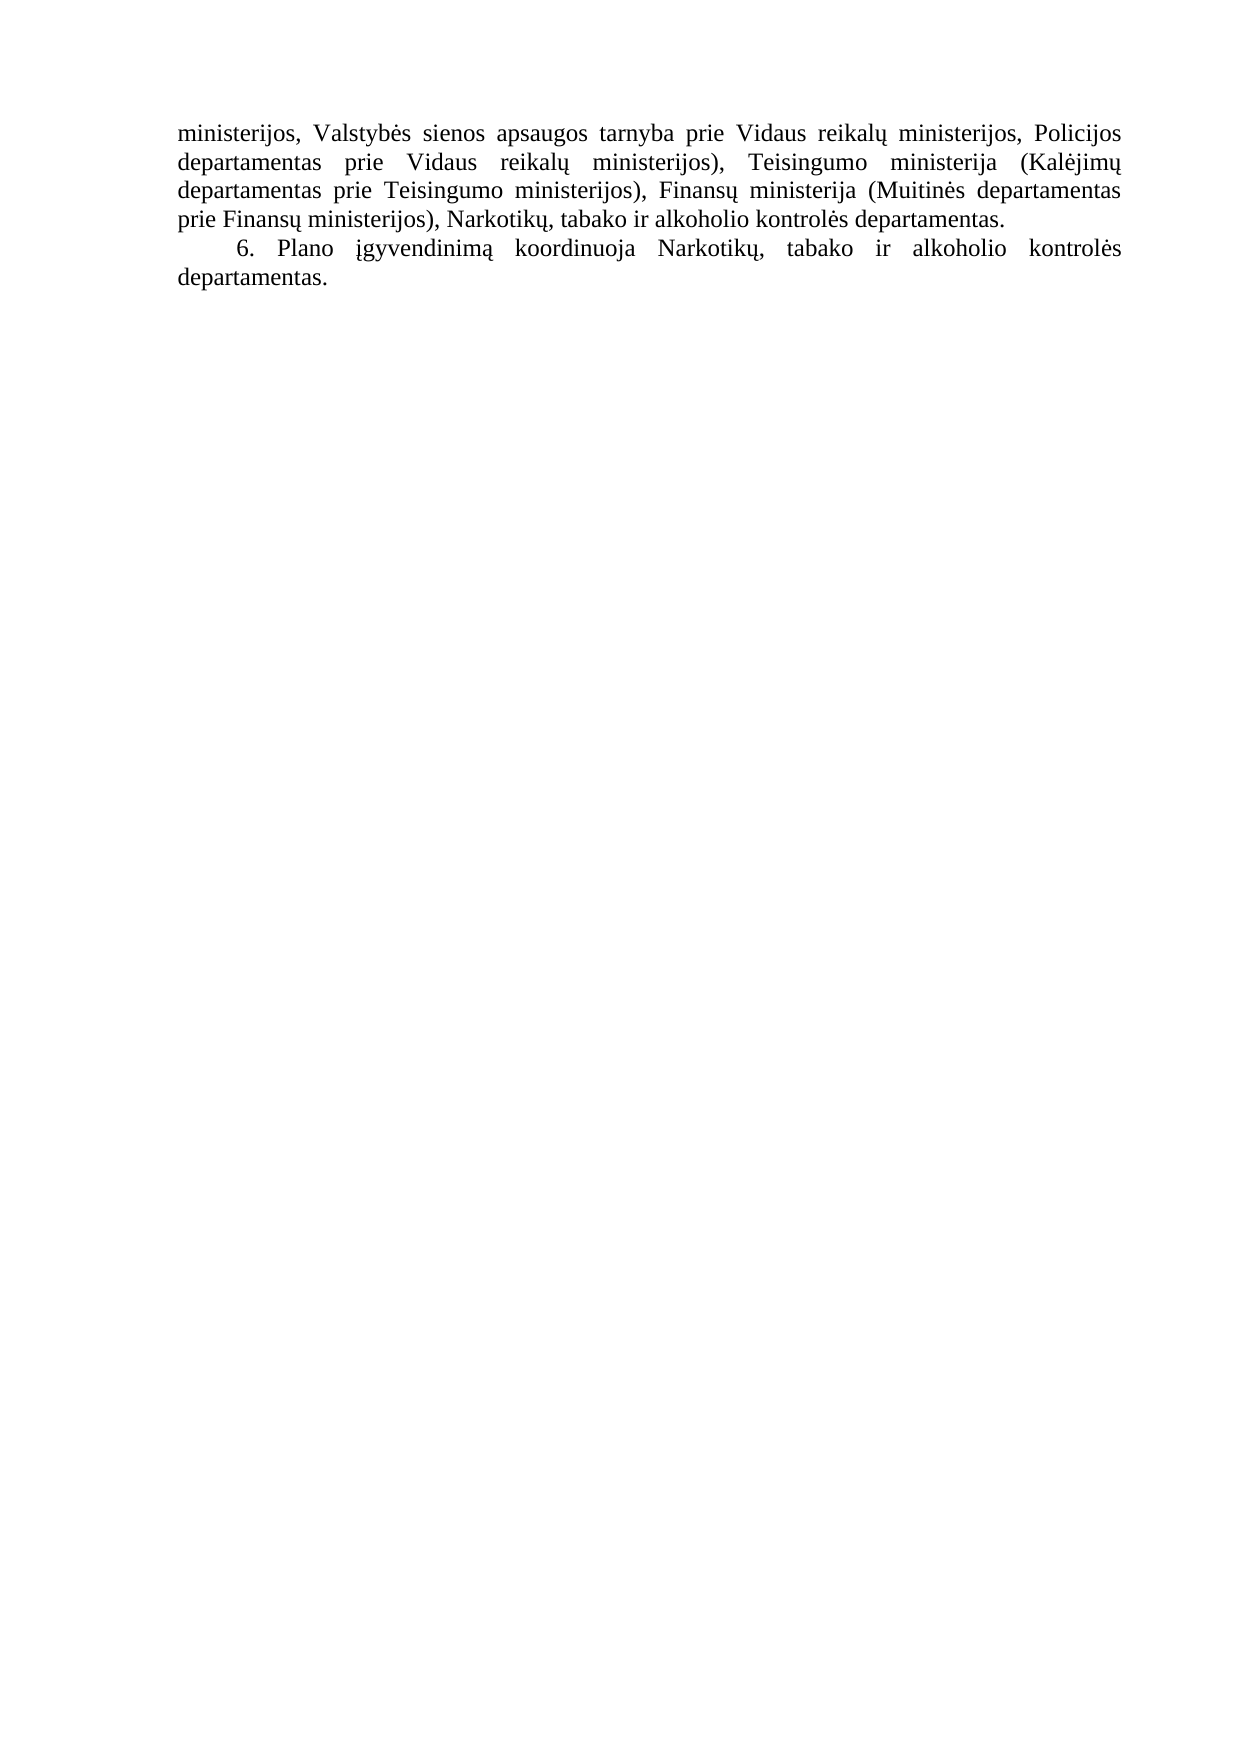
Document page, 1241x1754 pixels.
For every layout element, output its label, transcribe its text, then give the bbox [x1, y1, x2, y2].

text 6. Plano įgyvendinimą koordinuoja Narkotikų, tabako ir alkoholio kontrolės departamentas. [177, 233, 1122, 291]
text ministerijos, Valstybės sienos apsaugos tarnyba prie Vidaus reikalų ministerijos, Policijos departamentas prie Vidaus reikalų ministerijos), Teisingumo ministerija (Kalėjimų departamentas prie Teisingumo ministerijos), Finansų ministerija (Muitinės departamentas prie Finansų ministerijos), Narkotikų, tabako ir alkoholio kontrolės departamentas. [177, 118, 1122, 233]
